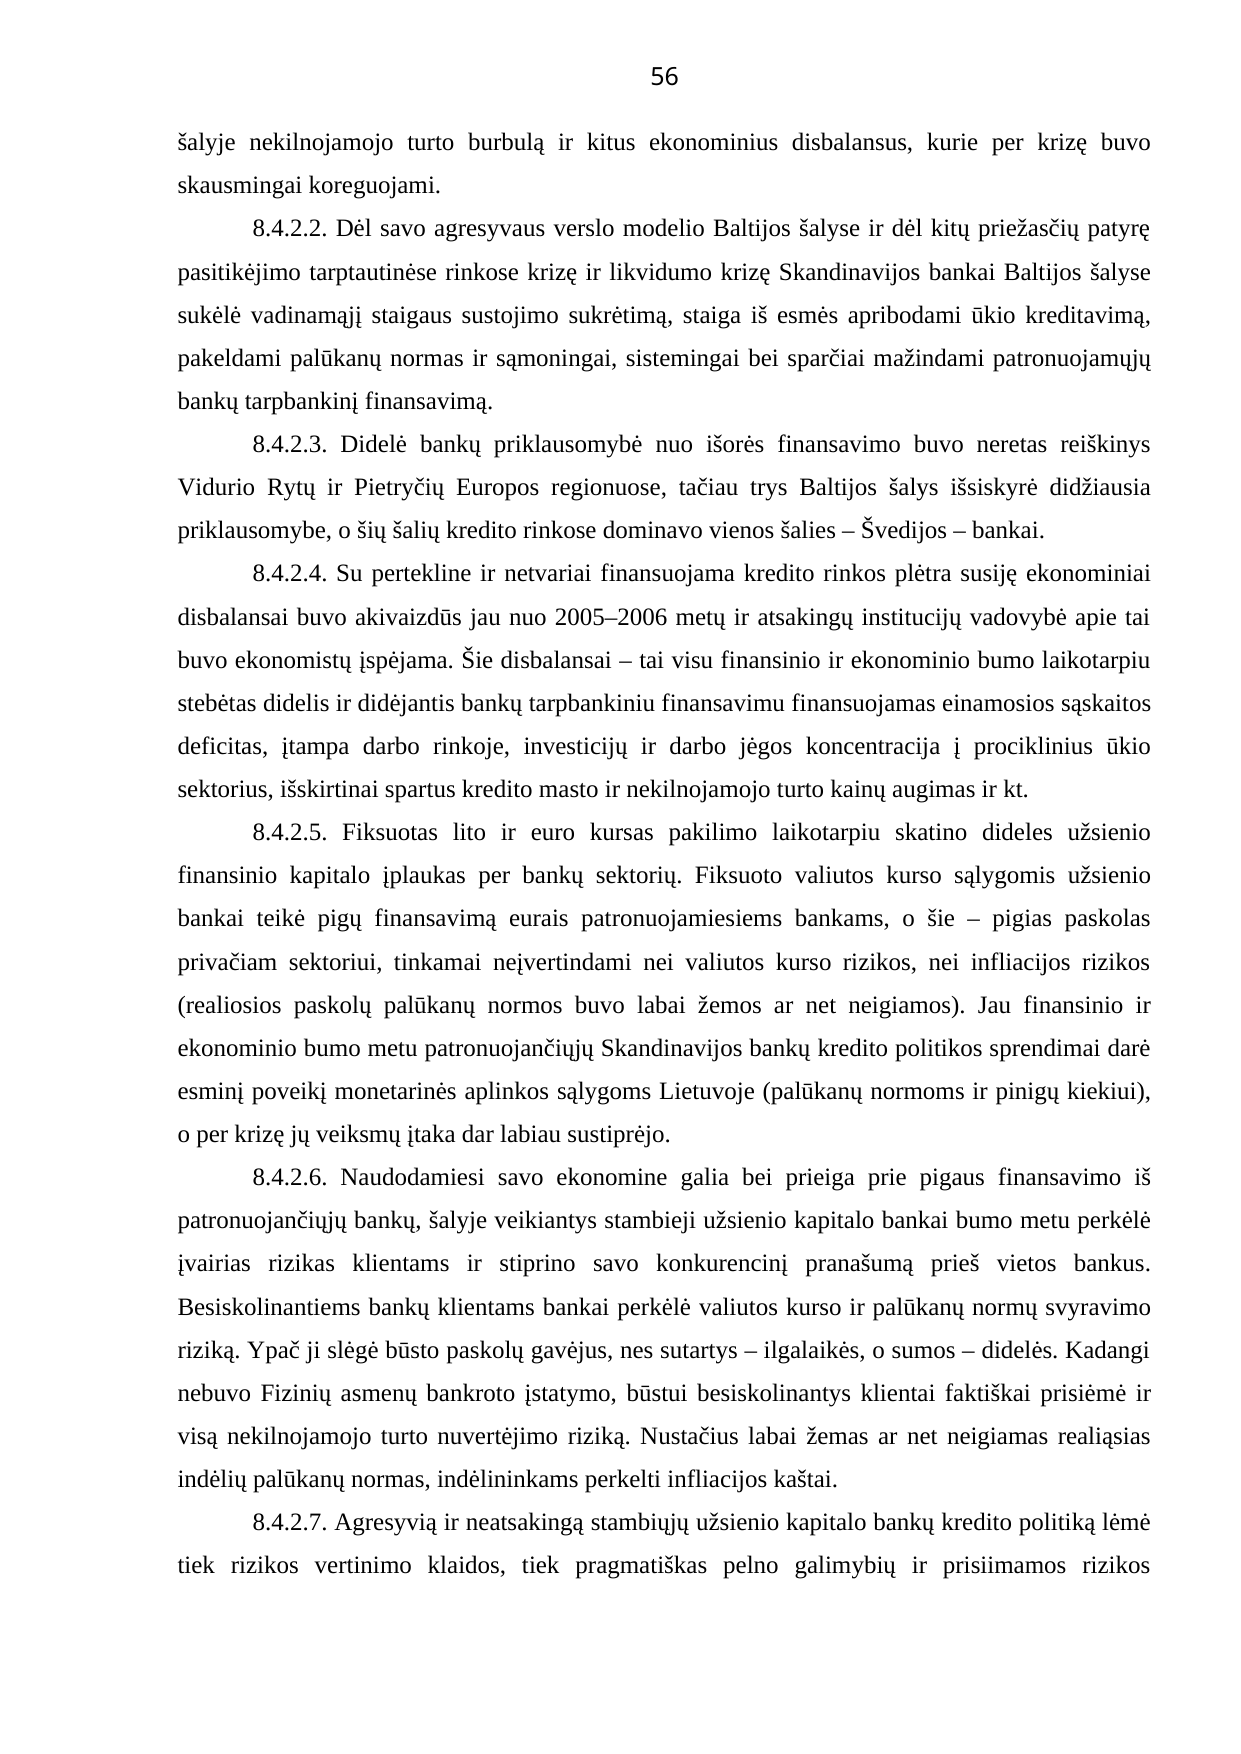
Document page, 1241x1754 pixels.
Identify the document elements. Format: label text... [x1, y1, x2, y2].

text šalyje nekilnojamojo turto burbulą ir kitus ekonominius disbalansus, kurie per krizę buvo skausmingai koreguojami. [177, 127, 1152, 199]
text 8.4.2.5. Fiksuotas lito ir euro kursas pakilimo laikotarpiu skatino dideles užsienio finansinio kapitalo įplaukas per bankų sektorių. Fiksuoto valiutos kurso sąlygomis užsienio bankai teikė pigų finansavimą eurais patronuojamiesiems bankams, o šie – pigias paskolas privačiam sektoriui, tinkamai neįvertindami nei valiutos kurso rizikos, nei infliacijos rizikos (realiosios paskolų palūkanų normos buvo labai žemos ar net neigiamos). Jau finansinio ir ekonominio bumo metu patronuojančiųjų Skandinavijos bankų kredito politikos sprendimai darė esminį poveikį monetarinės aplinkos sąlygoms Lietuvoje (palūkanų normoms ir pinigų kiekiui), o per krizę jų veiksmų įtaka dar labiau sustiprėjo. [177, 817, 1152, 1148]
text 8.4.2.4. Su pertekline ir netvariai finansuojama kredito rinkos plėtra susiję ekonominiai disbalansai buvo akivaizdūs jau nuo 2005–2006 metų ir atsakingų institucijų vadovybė apie tai buvo ekonomistų įspėjama. Šie disbalansai – tai visu finansinio ir ekonominio bumo laikotarpiu stebėtas didelis ir didėjantis bankų tarpbankiniu finansavimu finansuojamas einamosios sąskaitos deficitas, įtampa darbo rinkoje, investicijų ir darbo jėgos koncentracija į prociklinius ūkio sektorius, išskirtinai spartus kredito masto ir nekilnojamojo turto kainų augimas ir kt. [177, 558, 1152, 803]
text 8.4.2.7. Agresyvią ir neatsakingą stambiųjų užsienio kapitalo bankų kredito politiką lėmė tiek rizikos vertinimo klaidos, tiek pragmatiškas pelno galimybių ir prisiimamos rizikos [177, 1507, 1152, 1579]
text 8.4.2.2. Dėl savo agresyvaus verslo modelio Baltijos šalyse ir dėl kitų priežasčių patyrę pasitikėjimo tarptautinėse rinkose krizę ir likvidumo krizę Skandinavijos bankai Baltijos šalyse sukėlė vadinamąjį staigaus sustojimo sukrėtimą, staiga iš esmės apribodami ūkio kreditavimą, pakeldami palūkanų normas ir sąmoningai, sistemingai bei sparčiai mažindami patronuojamųjų bankų tarpbankinį finansavimą. [177, 213, 1152, 415]
text 8.4.2.3. Didelė bankų priklausomybė nuo išorės finansavimo buvo neretas reiškinys Vidurio Rytų ir Pietryčių Europos regionuose, tačiau trys Baltijos šalys išsiskyrė didžiausia priklausomybe, o šių šalių kredito rinkose dominavo vienos šalies – Švedijos – bankai. [177, 429, 1152, 544]
text 8.4.2.6. Naudodamiesi savo ekonomine galia bei prieiga prie pigaus finansavimo iš patronuojančiųjų bankų, šalyje veikiantys stambieji užsienio kapitalo bankai bumo metu perkėlė įvairias rizikas klientams ir stiprino savo konkurencinį pranašumą prieš vietos bankus. Besiskolinantiems bankų klientams bankai perkėlė valiutos kurso ir palūkanų normų svyravimo riziką. Ypač ji slėgė būsto paskolų gavėjus, nes sutartys – ilgalaikės, o sumos – didelės. Kadangi nebuvo Fizinių asmenų bankroto įstatymo, būstui besiskolinantys klientai faktiškai prisiėmė ir visą nekilnojamojo turto nuvertėjimo riziką. Nustačius labai žemas ar net neigiamas realiąsias indėlių palūkanų normas, indėlininkams perkelti infliacijos kaštai. [177, 1162, 1152, 1493]
